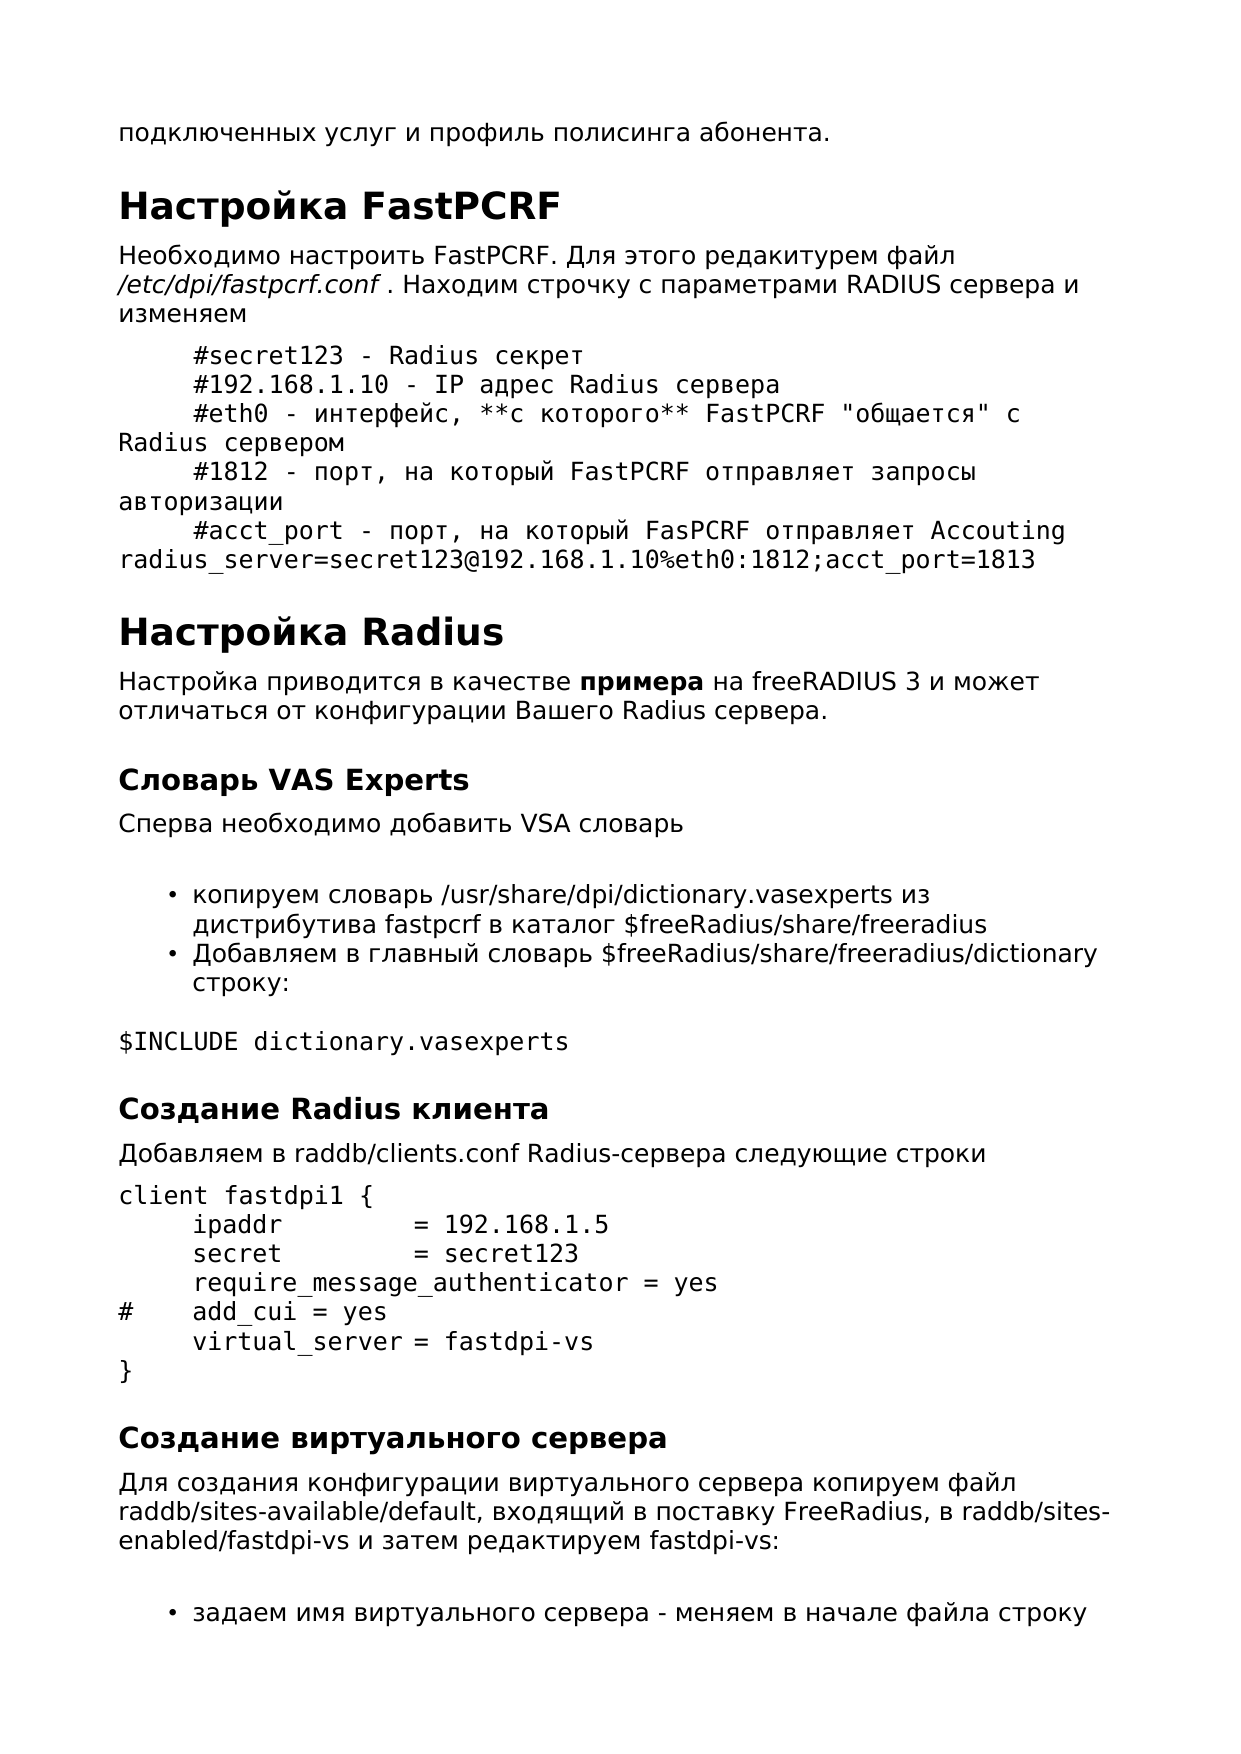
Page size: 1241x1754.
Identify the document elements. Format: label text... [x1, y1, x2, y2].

text Необходимо настроить FastPCRF. Для этого редакитурем файл /etc/dpi/fastpcrf.conf . Находим строчку с параметрами RADIUS сервера и изменяем [118, 241, 1122, 328]
text Настройка приводится в качестве примера на freeRADIUS 3 и может отличаться от конфигурации Вашего Radius сервера. [118, 667, 1122, 726]
text client fastdpi1 { ipaddr = 192.168.1.5 secret = secret123 require_message_authenticator = yes # add_cui = yes virtual_server = fastdpi-vs } [118, 1181, 1122, 1385]
text Добавляем в raddb/clients.conf Radius-сервера следующие строки [118, 1139, 1122, 1168]
subtitle Создание виртуального сервера [118, 1422, 1122, 1456]
text подключенных услуг и профиль полисинга абонента. [118, 118, 1122, 147]
subtitle Создание Radius клиента [118, 1093, 1122, 1127]
subtitle Настройка Radius [118, 611, 1122, 655]
list Добавляем в главный словарь $freeRadius/share/freeradius/dictionary строку: [177, 939, 1122, 997]
subtitle Настройка FastPCRF [118, 185, 1122, 228]
list копируем словарь /usr/share/dpi/dictionary.vasexperts из дистрибутива fastpcrf в каталог $freeRadius/share/freeradius [177, 881, 1122, 939]
text Для создания конфигурации виртуального сервера копируем файл raddb/sites-available/default, входящий в поставку FreeRadius, в raddb/sites-enabled/fastdpi-vs и затем редактируем fastdpi-vs: [118, 1468, 1122, 1556]
text Сперва необходимо добавить VSA словарь [118, 809, 1122, 839]
list задаем имя виртуального сервера - меняем в начале файла строку [177, 1598, 1122, 1627]
text #secret123 - Radius секрет #192.168.1.10 - IP адрес Radius сервера #eth0 - интерфейс, **с которого** FastPCRF "общается" с Radius сервером #1812 - порт, на который FastPCRF отправляет запросы авторизации #acct_port - порт, на который FasPCRF отправляет Accouting radius_server=secret123@192.168.1.10%eth0:1812;acct_port=1813 [118, 341, 1122, 574]
text $INCLUDE dictionary.vasexperts [118, 1027, 1122, 1056]
subtitle Словарь VAS Experts [118, 763, 1122, 797]
